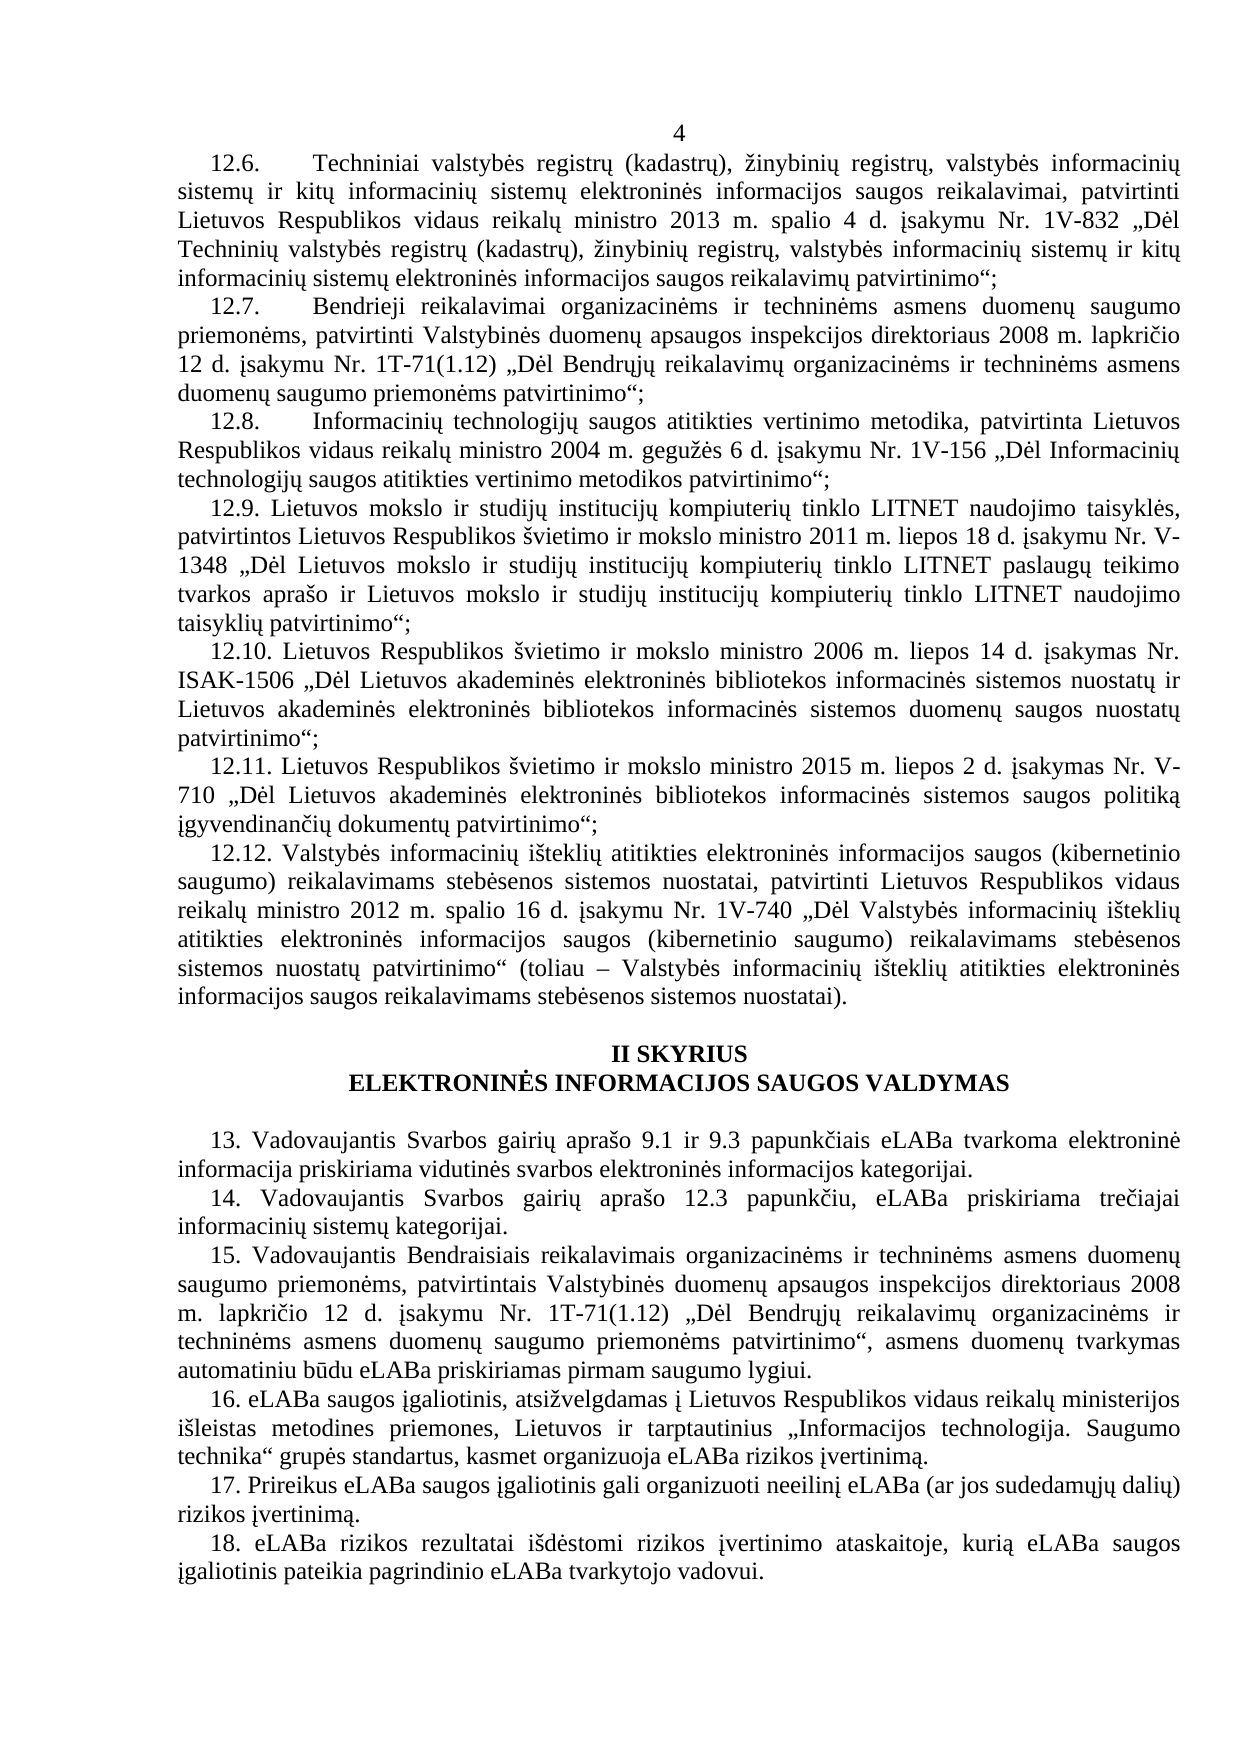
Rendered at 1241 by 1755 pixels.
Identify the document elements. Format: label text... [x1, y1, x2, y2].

text 18. eLABa rizikos rezultatai išdėstomi rizikos įvertinimo ataskaitoje, kurią eLABa saugos įgaliotinis pateikia pagrindinio eLABa tvarkytojo vadovui. [177, 1528, 1181, 1585]
text 12.12. Valstybės informacinių išteklių atitikties elektroninės informacijos saugos (kibernetinio saugumo) reikalavimams stebėsenos sistemos nuostatai, patvirtinti Lietuvos Respublikos vidaus reikalų ministro 2012 m. spalio 16 d. įsakymu Nr. 1V-740 „Dėl Valstybės informacinių išteklių atitikties elektroninės informacijos saugos (kibernetinio saugumo) reikalavimams stebėsenos sistemos nuostatų patvirtinimo“ (toliau – Valstybės informacinių išteklių atitikties elektroninės informacijos saugos reikalavimams stebėsenos sistemos nuostatai). [177, 838, 1181, 1010]
text 16. eLABa saugos įgaliotinis, atsižvelgdamas į Lietuvos Respublikos vidaus reikalų ministerijos išleistas metodines priemones, Lietuvos ir tarptautinius „Informacijos technologija. Saugumo technika“ grupės standartus, kasmet organizuoja eLABa rizikos įvertinimą. [177, 1384, 1181, 1470]
text 17. Prireikus eLABa saugos įgaliotinis gali organizuoti neeilinį eLABa (ar jos sudedamųjų dalių) rizikos įvertinimą. [177, 1470, 1181, 1528]
text 12.6. Techniniai valstybės registrų (kadastrų), žinybinių registrų, valstybės informacinių sistemų ir kitų informacinių sistemų elektroninės informacijos saugos reikalavimai, patvirtinti Lietuvos Respublikos vidaus reikalų ministro 2013 m. spalio 4 d. įsakymu Nr. 1V-832 „Dėl Techninių valstybės registrų (kadastrų), žinybinių registrų, valstybės informacinių sistemų ir kitų informacinių sistemų elektroninės informacijos saugos reikalavimų patvirtinimo“; [177, 148, 1181, 291]
text 12.9. Lietuvos mokslo ir studijų institucijų kompiuterių tinklo LITNET naudojimo taisyklės, patvirtintos Lietuvos Respublikos švietimo ir mokslo ministro 2011 m. liepos 18 d. įsakymu Nr. V-1348 „Dėl Lietuvos mokslo ir studijų institucijų kompiuterių tinklo LITNET paslaugų teikimo tvarkos aprašo ir Lietuvos mokslo ir studijų institucijų kompiuterių tinklo LITNET naudojimo taisyklių patvirtinimo“; [177, 493, 1181, 636]
text 14. Vadovaujantis Svarbos gairių aprašo 12.3 papunkčiu, eLABa priskiriama trečiajai informacinių sistemų kategorijai. [177, 1183, 1181, 1240]
text 12.7. Bendrieji reikalavimai organizacinėms ir techninėms asmens duomenų saugumo priemonėms, patvirtinti Valstybinės duomenų apsaugos inspekcijos direktoriaus 2008 m. lapkričio 12 d. įsakymu Nr. 1T-71(1.12) „Dėl Bendrųjų reikalavimų organizacinėms ir techninėms asmens duomenų saugumo priemonėms patvirtinimo“; [177, 291, 1181, 406]
text 12.10. Lietuvos Respublikos švietimo ir mokslo ministro 2006 m. liepos 14 d. įsakymas Nr. ISAK-1506 „Dėl Lietuvos akademinės elektroninės bibliotekos informacinės sistemos nuostatų ir Lietuvos akademinės elektroninės bibliotekos informacinės sistemos duomenų saugos nuostatų patvirtinimo“; [177, 636, 1181, 751]
text 15. Vadovaujantis Bendraisiais reikalavimais organizacinėms ir techninėms asmens duomenų saugumo priemonėms, patvirtintais Valstybinės duomenų apsaugos inspekcijos direktoriaus 2008 m. lapkričio 12 d. įsakymu Nr. 1T-71(1.12) „Dėl Bendrųjų reikalavimų organizacinėms ir techninėms asmens duomenų saugumo priemonėms patvirtinimo“, asmens duomenų tvarkymas automatiniu būdu eLABa priskiriamas pirmam saugumo lygiui. [177, 1240, 1181, 1384]
text 12.11. Lietuvos Respublikos švietimo ir mokslo ministro 2015 m. liepos 2 d. įsakymas Nr. V-710 „Dėl Lietuvos akademinės elektroninės bibliotekos informacinės sistemos saugos politiką įgyvendinančių dokumentų patvirtinimo“; [177, 751, 1181, 838]
text 13. Vadovaujantis Svarbos gairių aprašo 9.1 ir 9.3 papunkčiais eLABa tvarkoma elektroninė informacija priskiriama vidutinės svarbos elektroninės informacijos kategorijai. [177, 1125, 1181, 1183]
text II SKYRIUS [177, 1039, 1181, 1068]
text 12.8. Informacinių technologijų saugos atitikties vertinimo metodika, patvirtinta Lietuvos Respublikos vidaus reikalų ministro 2004 m. gegužės 6 d. įsakymu Nr. 1V-156 „Dėl Informacinių technologijų saugos atitikties vertinimo metodikos patvirtinimo“; [177, 406, 1181, 493]
text elektroninės informacijos SAUGOS VALDYMAS [177, 1068, 1181, 1096]
